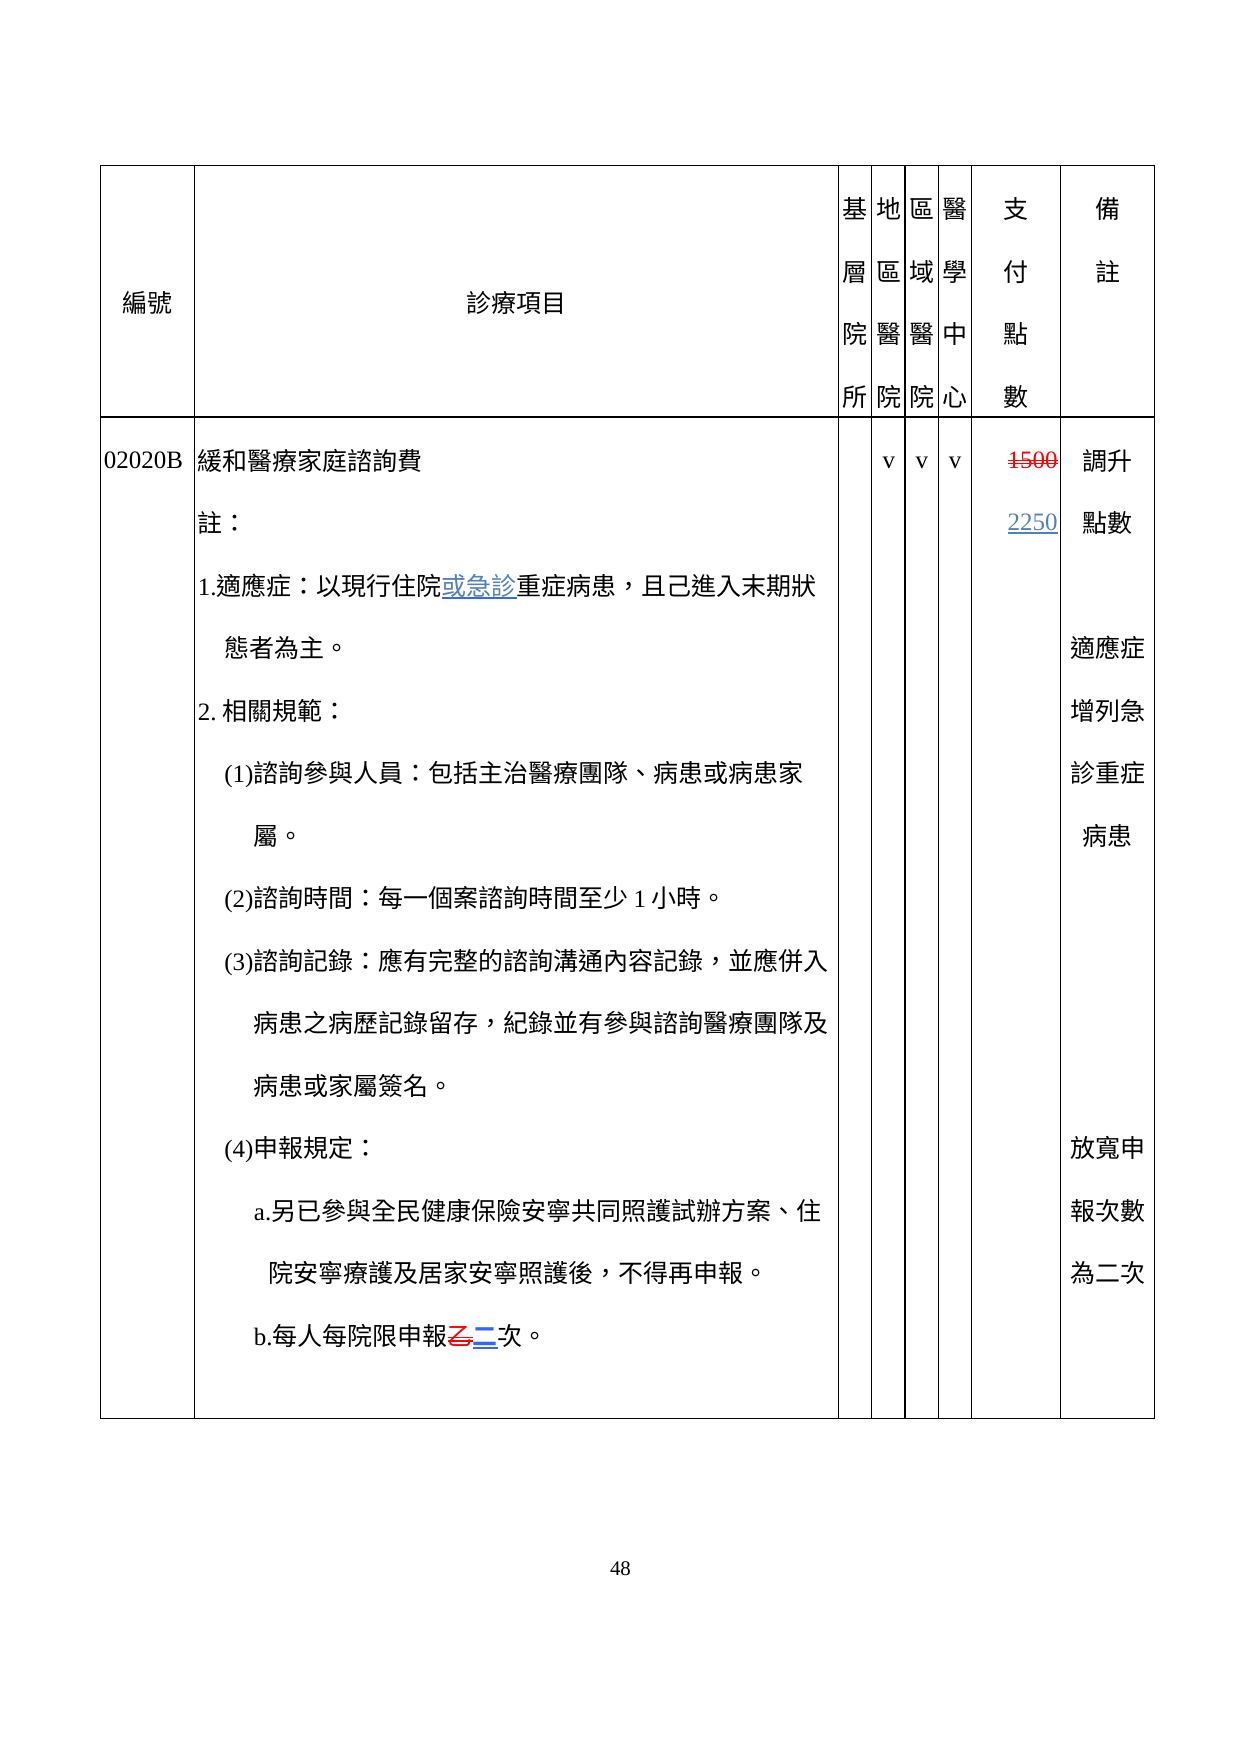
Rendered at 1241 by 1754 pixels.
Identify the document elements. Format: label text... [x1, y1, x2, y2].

table_cell 緩和醫療家庭諮詢費 註： 1.適應症：以現行住院或急診重症病患，且己進入末期狀態者為主。 2. 相關規範： (1)諮詢參與人員：包括主治醫療團隊、病患或病患家屬。 (2)諮詢時間：每一個案諮詢時間至少1小時。 (3)諮詢記錄：應有完整的諮詢溝通內容記錄，並應併入病患之病歷記錄留存，紀錄並有參與諮詢醫療團隊及病患或家屬簽名。 (4)申報規定： a.另已參與全民健康保險安寧共同照護試辦方案、住院安寧療護及居家安寧照護後，不得再申報。 b.每人每院限申報乙二次。 [195, 418, 838, 1417]
table_cell 調升 點數 適應症增列急診重症病患 放寬申報次數為二次 [1061, 418, 1154, 1417]
table_cell v [906, 418, 938, 1417]
table_cell v [939, 418, 971, 1417]
table_header 支 付 點 數 [972, 166, 1060, 416]
table_header 診療項目 [195, 166, 838, 416]
table_cell [839, 418, 871, 1417]
table_header 基 層 院 所 [839, 166, 871, 416]
table_header 地 區 醫 院 [872, 166, 904, 416]
table_header 區 域 醫 院 [906, 166, 938, 416]
table_cell v [872, 418, 904, 1417]
table_header 醫 學 中 心 [939, 166, 971, 416]
table_cell 1500 2250 [972, 418, 1060, 1417]
table_cell 02020B [101, 418, 194, 1417]
table_header 編號 [101, 166, 194, 416]
table_header 備 註 [1061, 166, 1154, 416]
